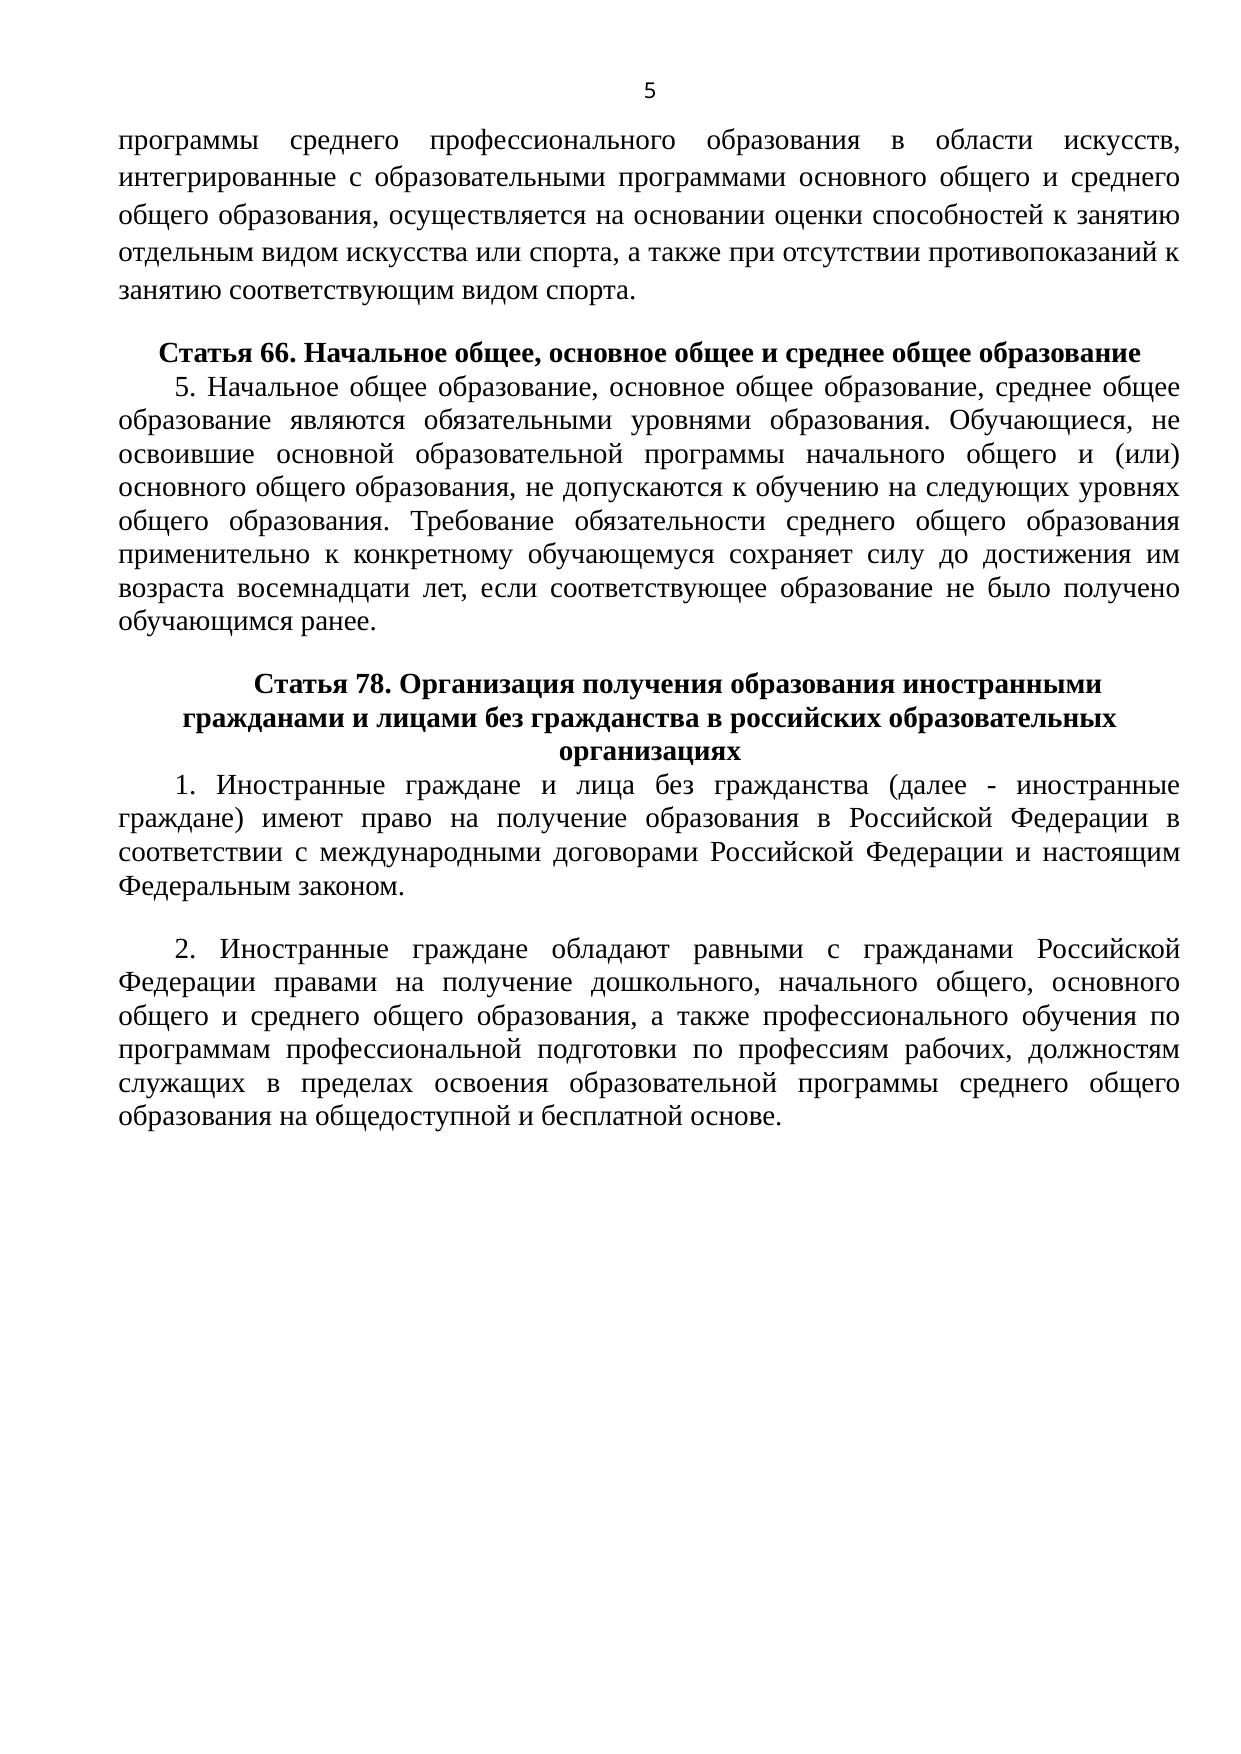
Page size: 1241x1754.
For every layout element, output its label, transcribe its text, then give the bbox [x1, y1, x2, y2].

subtitle Статья 78. Организация получения образования иностранными гражданами и лицами без гражданства в российских образовательных организациях [118, 666, 1181, 767]
text 2. Иностранные граждане обладают равными с гражданами Российской Федерации правами на получение дошкольного, начального общего, основного общего и среднего общего образования, а также профессионального обучения по программам профессиональной подготовки по профессиям рабочих, должностям служащих в пределах освоения образовательной программы среднего общего образования на общедоступной и бесплатной основе. [118, 931, 1181, 1132]
text 1. Иностранные граждане и лица без гражданства (далее - иностранные граждане) имеют право на получение образования в Российской Федерации в соответствии с международными договорами Российской Федерации и настоящим Федеральным законом. [118, 767, 1181, 901]
subtitle Статья 66. Начальное общее, основное общее и среднее общее образование [118, 335, 1181, 369]
text программы среднего профессионального образования в области искусств, интегрированные с образовательными программами основного общего и среднего общего образования, осуществляется на основании оценки способностей к занятию отдельным видом искусства или спорта, а также при отсутствии противопоказаний к занятию соответствующим видом спорта. [118, 118, 1181, 306]
text 5. Начальное общее образование, основное общее образование, среднее общее образование являются обязательными уровнями образования. Обучающиеся, не освоившие основной образовательной программы начального общего и (или) основного общего образования, не допускаются к обучению на следующих уровнях общего образования. Требование обязательности среднего общего образования применительно к конкретному обучающемуся сохраняет силу до достижения им возраста восемнадцати лет, если соответствующее образование не было получено обучающимся ранее. [118, 369, 1181, 637]
